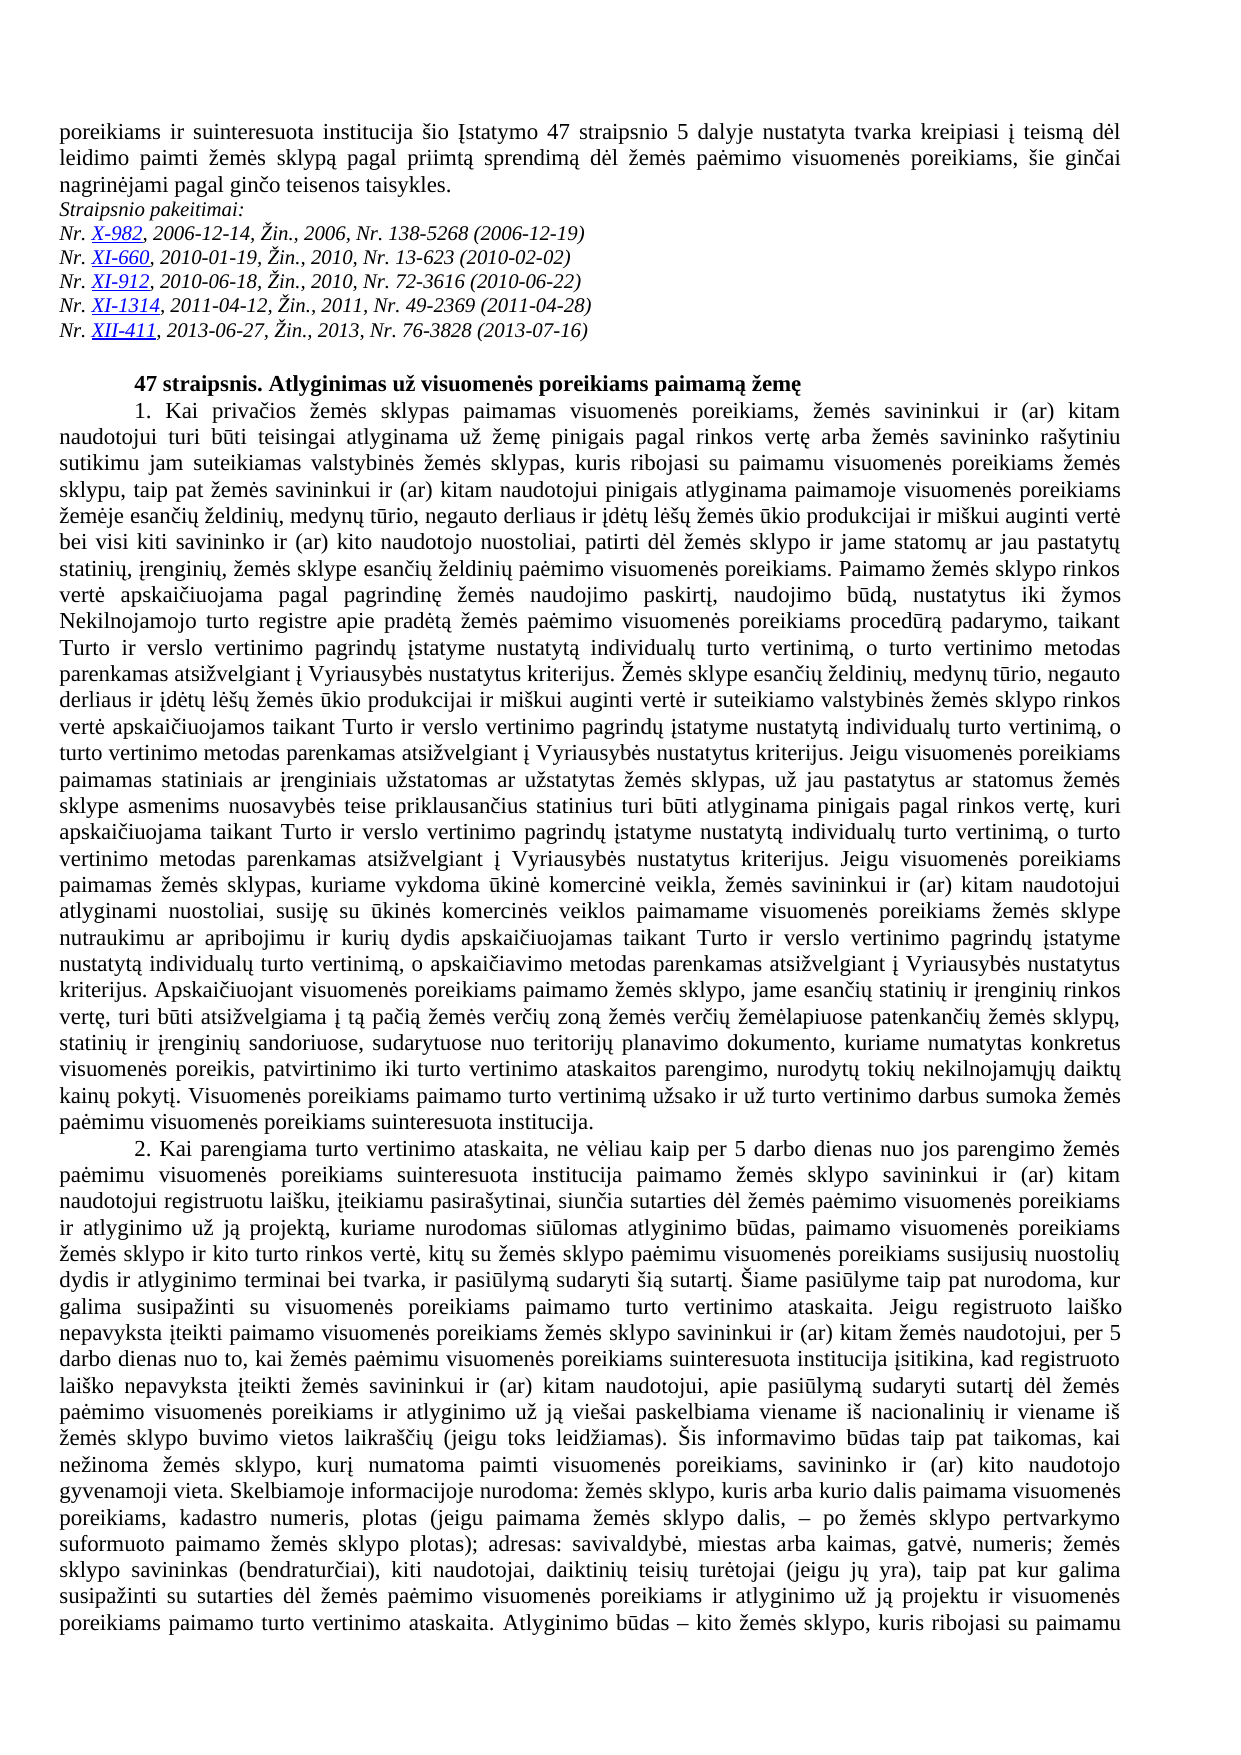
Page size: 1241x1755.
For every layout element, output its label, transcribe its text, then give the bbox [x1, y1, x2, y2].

text Nr. X-982, 2006-12-14, Žin., 2006, Nr. 138-5268 (2006-12-19) [59, 221, 1122, 245]
text Nr. XI-1314, 2011-04-12, Žin., 2011, Nr. 49-2369 (2011-04-28) [59, 293, 1122, 317]
text poreikiams ir suinteresuota institucija šio Įstatymo 47 straipsnio 5 dalyje nustatyta tvarka kreipiasi į teismą dėl leidimo paimti žemės sklypą pagal priimtą sprendimą dėl žemės paėmimo visuomenės poreikiams, šie ginčai nagrinėjami pagal ginčo teisenos taisykles. [59, 118, 1122, 197]
text 2. Kai parengiama turto vertinimo ataskaita, ne vėliau kaip per 5 darbo dienas nuo jos parengimo žemės paėmimu visuomenės poreikiams suinteresuota institucija paimamo žemės sklypo savininkui ir (ar) kitam naudotojui registruotu laišku, įteikiamu pasirašytinai, siunčia sutarties dėl žemės paėmimo visuomenės poreikiams ir atlyginimo už ją projektą, kuriame nurodomas siūlomas atlyginimo būdas, paimamo visuomenės poreikiams žemės sklypo ir kito turto rinkos vertė, kitų su žemės sklypo paėmimu visuomenės poreikiams susijusių nuostolių dydis ir atlyginimo terminai bei tvarka, ir pasiūlymą sudaryti šią sutartį. Šiame pasiūlyme taip pat nurodoma, kur galima susipažinti su visuomenės poreikiams paimamo turto vertinimo ataskaita. Jeigu registruoto laiško nepavyksta įteikti paimamo visuomenės poreikiams žemės sklypo savininkui ir (ar) kitam žemės naudotojui, per 5 darbo dienas nuo to, kai žemės paėmimu visuomenės poreikiams suinteresuota institucija įsitikina, kad registruoto laiško nepavyksta įteikti žemės savininkui ir (ar) kitam naudotojui, apie pasiūlymą sudaryti sutartį dėl žemės paėmimo visuomenės poreikiams ir atlyginimo už ją viešai paskelbiama viename iš nacionalinių ir viename iš žemės sklypo buvimo vietos laikraščių (jeigu toks leidžiamas). Šis informavimo būdas taip pat taikomas, kai nežinoma žemės sklypo, kurį numatoma paimti visuomenės poreikiams, savininko ir (ar) kito naudotojo gyvenamoji vieta. Skelbiamoje informacijoje nurodoma: žemės sklypo, kuris arba kurio dalis paimama visuomenės poreikiams, kadastro numeris, plotas (jeigu paimama žemės sklypo dalis, – po žemės sklypo pertvarkymo suformuoto paimamo žemės sklypo plotas); adresas: savivaldybė, miestas arba kaimas, gatvė, numeris; žemės sklypo savininkas (bendraturčiai), kiti naudotojai, daiktinių teisių turėtojai (jeigu jų yra), taip pat kur galima susipažinti su sutarties dėl žemės paėmimo visuomenės poreikiams ir atlyginimo už ją projektu ir visuomenės poreikiams paimamo turto vertinimo ataskaita. Atlyginimo būdas – kito žemės sklypo, kuris ribojasi su paimamu [59, 1134, 1122, 1635]
text 1. Kai privačios žemės sklypas paimamas visuomenės poreikiams, žemės savininkui ir (ar) kitam naudotojui turi būti teisingai atlyginama už žemę pinigais pagal rinkos vertę arba žemės savininko rašytiniu sutikimu jam suteikiamas valstybinės žemės sklypas, kuris ribojasi su paimamu visuomenės poreikiams žemės sklypu, taip pat žemės savininkui ir (ar) kitam naudotojui pinigais atlyginama paimamoje visuomenės poreikiams žemėje esančių želdinių, medynų tūrio, negauto derliaus ir įdėtų lėšų žemės ūkio produkcijai ir miškui auginti vertė bei visi kiti savininko ir (ar) kito naudotojo nuostoliai, patirti dėl žemės sklypo ir jame statomų ar jau pastatytų statinių, įrenginių, žemės sklype esančių želdinių paėmimo visuomenės poreikiams. Paimamo žemės sklypo rinkos vertė apskaičiuojama pagal pagrindinę žemės naudojimo paskirtį, naudojimo būdą, nustatytus iki žymos Nekilnojamojo turto registre apie pradėtą žemės paėmimo visuomenės poreikiams procedūrą padarymo, taikant Turto ir verslo vertinimo pagrindų įstatyme nustatytą individualų turto vertinimą, o turto vertinimo metodas parenkamas atsižvelgiant į Vyriausybės nustatytus kriterijus. Žemės sklype esančių želdinių, medynų tūrio, negauto derliaus ir įdėtų lėšų žemės ūkio produkcijai ir miškui auginti vertė ir suteikiamo valstybinės žemės sklypo rinkos vertė apskaičiuojamos taikant Turto ir verslo vertinimo pagrindų įstatyme nustatytą individualų turto vertinimą, o turto vertinimo metodas parenkamas atsižvelgiant į Vyriausybės nustatytus kriterijus. Jeigu visuomenės poreikiams paimamas statiniais ar įrenginiais užstatomas ar užstatytas žemės sklypas, už jau pastatytus ar statomus žemės sklype asmenims nuosavybės teise priklausančius statinius turi būti atlyginama pinigais pagal rinkos vertę, kuri apskaičiuojama taikant Turto ir verslo vertinimo pagrindų įstatyme nustatytą individualų turto vertinimą, o turto vertinimo metodas parenkamas atsižvelgiant į Vyriausybės nustatytus kriterijus. Jeigu visuomenės poreikiams paimamas žemės sklypas, kuriame vykdoma ūkinė komercinė veikla, žemės savininkui ir (ar) kitam naudotojui atlyginami nuostoliai, susiję su ūkinės komercinės veiklos paimamame visuomenės poreikiams žemės sklype nutraukimu ar apribojimu ir kurių dydis apskaičiuojamas taikant Turto ir verslo vertinimo pagrindų įstatyme nustatytą individualų turto vertinimą, o apskaičiavimo metodas parenkamas atsižvelgiant į Vyriausybės nustatytus kriterijus. Apskaičiuojant visuomenės poreikiams paimamo žemės sklypo, jame esančių statinių ir įrenginių rinkos vertę, turi būti atsižvelgiama į tą pačią žemės verčių zoną žemės verčių žemėlapiuose patenkančių žemės sklypų, statinių ir įrenginių sandoriuose, sudarytuose nuo teritorijų planavimo dokumento, kuriame numatytas konkretus visuomenės poreikis, patvirtinimo iki turto vertinimo ataskaitos parengimo, nurodytų tokių nekilnojamųjų daiktų kainų pokytį. Visuomenės poreikiams paimamo turto vertinimą užsako ir už turto vertinimo darbus sumoka žemės paėmimu visuomenės poreikiams suinteresuota institucija. [59, 397, 1122, 1134]
text Nr. XII-411, 2013-06-27, Žin., 2013, Nr. 76-3828 (2013-07-16) [59, 317, 1122, 342]
text 47 straipsnis. Atlyginimas už visuomenės poreikiams paimamą žemę [59, 370, 1122, 397]
text Nr. XI-912, 2010-06-18, Žin., 2010, Nr. 72-3616 (2010-06-22) [59, 269, 1122, 293]
text Straipsnio pakeitimai: [59, 197, 1122, 221]
text Nr. XI-660, 2010-01-19, Žin., 2010, Nr. 13-623 (2010-02-02) [59, 245, 1122, 269]
